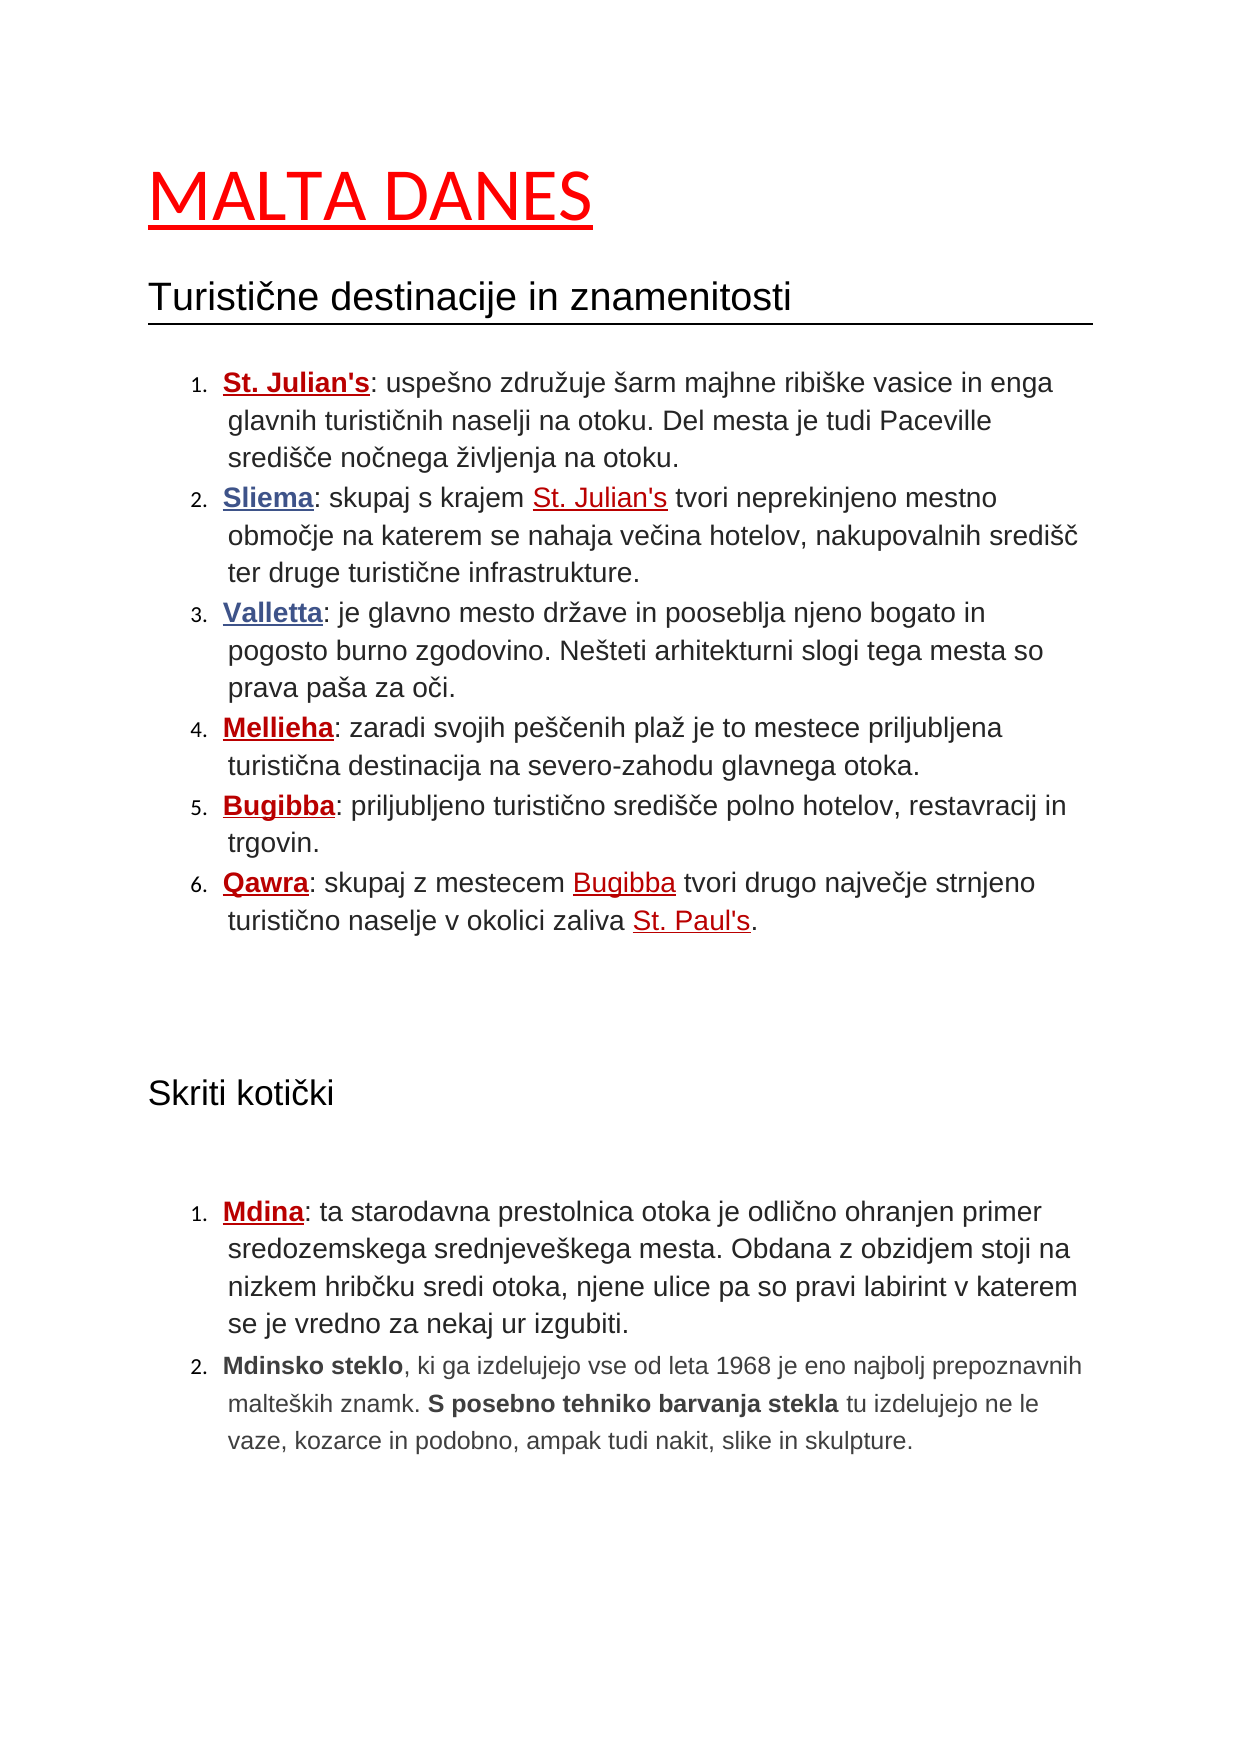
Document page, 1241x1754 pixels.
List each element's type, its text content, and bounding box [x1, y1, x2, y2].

text MALTA DANES [148, 148, 1093, 239]
list Bugibba: priljubljeno turistično središče polno hotelov, restavracij in trgovin. [190, 783, 1093, 858]
list St. Julian's: uspešno združuje šarm majhne ribiške vasice in enga glavnih turističnih naselji na otoku. Del mesta je tudi Paceville središče nočnega življenja na otoku. [190, 361, 1093, 473]
subtitle Skriti kotički [148, 1072, 1093, 1112]
list Mdina: ta starodavna prestolnica otoka je odlično ohranjen primer sredozemskega srednjeveškega mesta. Obdana z obzidjem stoji na nizkem hribčku sredi otoka, njene ulice pa so pravi labirint v katerem se je vredno za nekaj ur izgubiti. [190, 1190, 1093, 1340]
list Mdinsko steklo, ki ga izdelujejo vse od leta 1968 je eno najbolj prepoznavnih malteških znamk. S posebno tehniko barvanja stekla tu izdelujejo ne le vaze, kozarce in podobno, ampak tudi nakit, slike in skulpture. [190, 1342, 1093, 1455]
subtitle Turistične destinacije in znamenitosti [148, 274, 1093, 323]
list Mellieha: zaradi svojih peščenih plaž je to mestece priljubljena turistična destinacija na severo-zahodu glavnega otoka. [190, 706, 1093, 781]
list Valletta: je glavno mesto države in pooseblja njeno bogato in pogosto burno zgodovino. Nešteti arhitekturni slogi tega mesta so prava paša za oči. [190, 591, 1093, 703]
list Sliema: skupaj s krajem St. Julian's tvori neprekinjeno mestno območje na katerem se nahaja večina hotelov, nakupovalnih središč ter druge turistične infrastrukture. [190, 476, 1093, 588]
list Qawra: skupaj z mestecem Bugibba tvori drugo največje strnjeno turistično naselje v okolici zaliva St. Paul's. [190, 861, 1093, 936]
